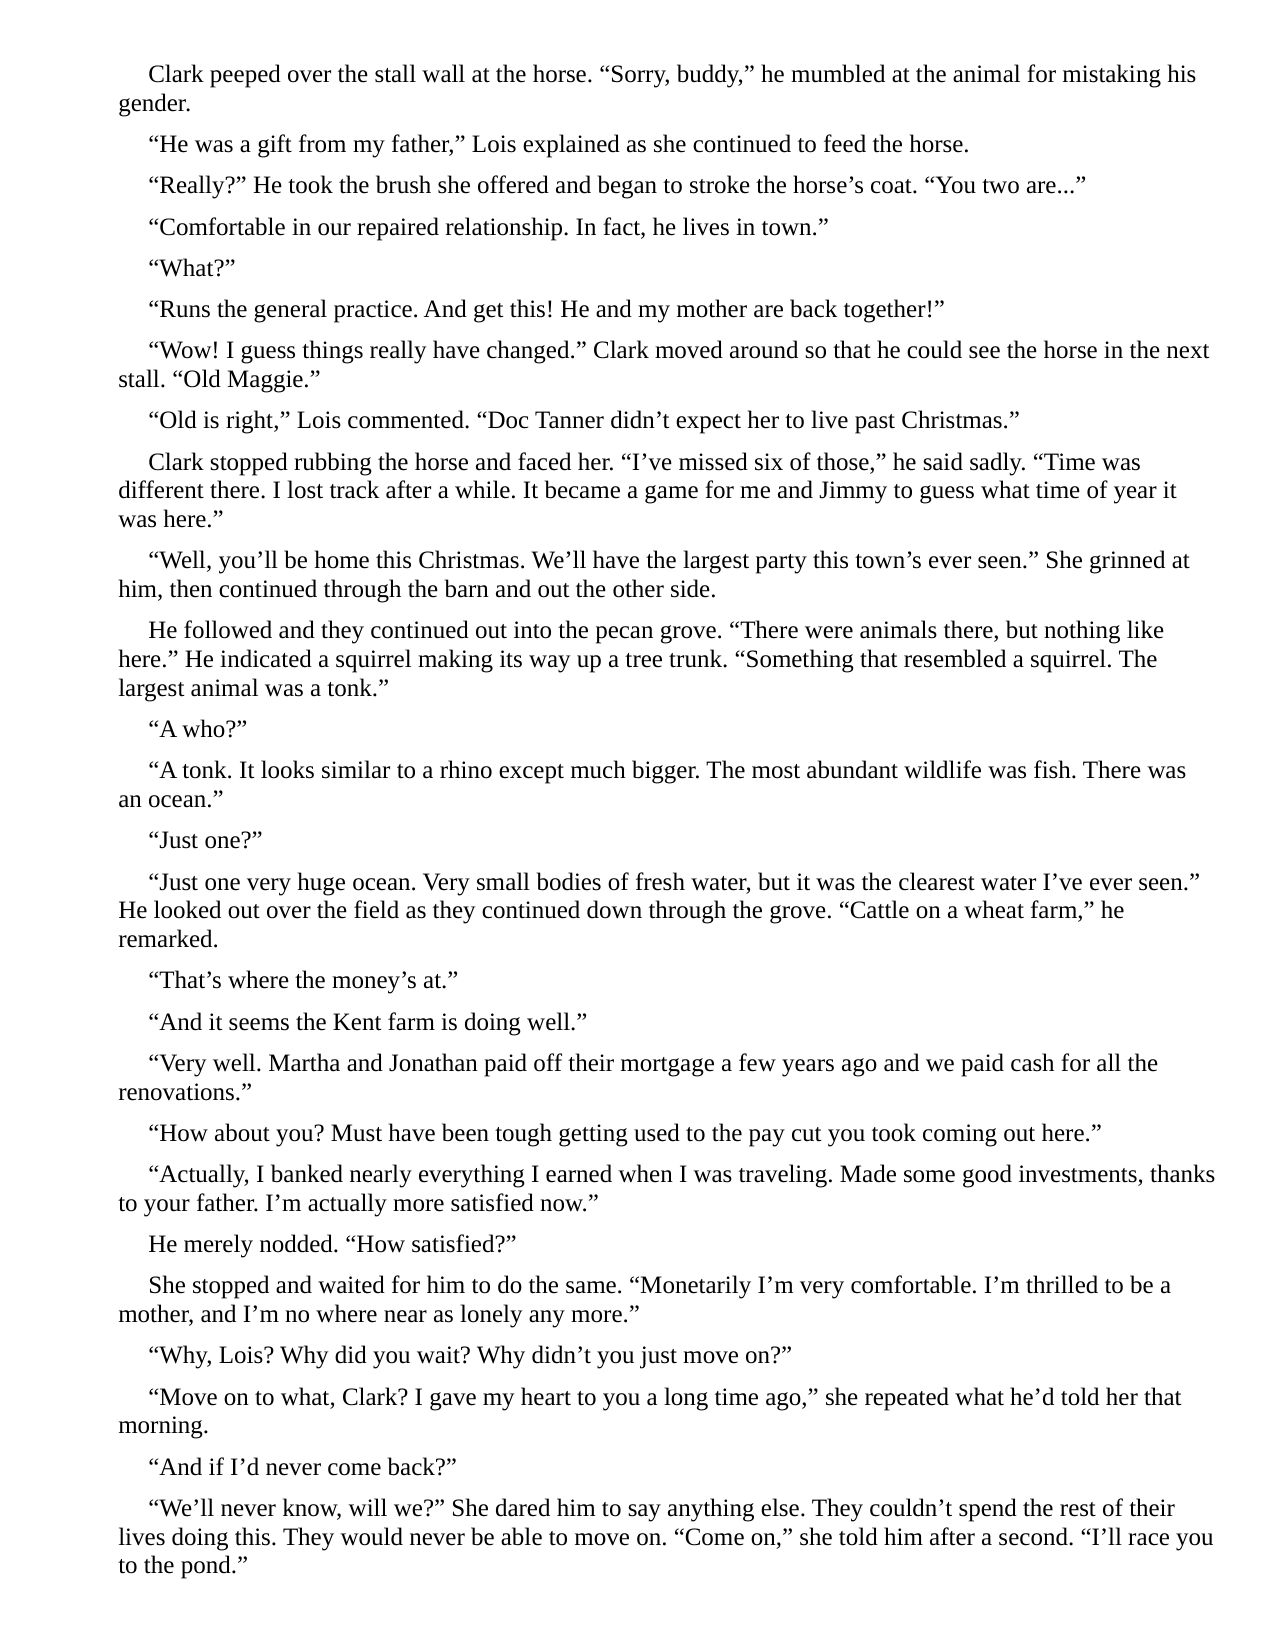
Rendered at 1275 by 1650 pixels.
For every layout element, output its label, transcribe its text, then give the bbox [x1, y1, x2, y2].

text “Move on to what, Clark? I gave my heart to you a long time ago,” she repeated what he’d told her that morning. [118, 1382, 1216, 1439]
text “Old is right,” Lois commented. “Doc Tanner didn’t expect her to live past Christmas.” [118, 405, 1216, 434]
text “Just one very huge ocean. Very small bodies of fresh water, but it was the clearest water I’ve ever seen.” He looked out over the field as they continued down through the grove. “Cattle on a wheat farm,” he remarked. [118, 867, 1216, 953]
text “A tonk. It looks similar to a rhino except much bigger. The most abundant wildlife was fish. There was an ocean.” [118, 755, 1216, 813]
text “He was a gift from my father,” Lois explained as she continued to feed the horse. [118, 129, 1216, 158]
text “That’s where the money’s at.” [118, 965, 1216, 994]
text “A who?” [118, 714, 1216, 743]
text Clark stopped rubbing the horse and faced her. “I’ve missed six of those,” he said sadly. “Time was different there. I lost track after a while. It became a game for me and Jimmy to guess what time of year it was here.” [118, 447, 1216, 533]
text “Why, Lois? Why did you wait? Why didn’t you just move on?” [118, 1340, 1216, 1369]
text “What?” [118, 253, 1216, 282]
text “Actually, I banked nearly everything I earned when I was traveling. Made some good investments, thanks to your father. I’m actually more satisfied now.” [118, 1159, 1216, 1217]
text “Comfortable in our repaired relationship. In fact, he lives in town.” [118, 212, 1216, 240]
text Clark peeped over the stall wall at the horse. “Sorry, buddy,” he mumbled at the animal for mistaking his gender. [118, 59, 1216, 117]
text “Just one?” [118, 825, 1216, 854]
text “We’ll never know, will we?” She dared him to say anything else. They couldn’t spend the rest of their lives doing this. They would never be able to move on. “Come on,” she told him after a second. “I’ll race you to the pond.” [118, 1493, 1216, 1579]
text “Well, you’ll be home this Christmas. We’ll have the largest party this town’s ever seen.” She grinned at him, then continued through the barn and out the other side. [118, 545, 1216, 603]
text “Runs the general practice. And get this! He and my mother are back together!” [118, 294, 1216, 323]
text “Very well. Martha and Jonathan paid off their mortgage a few years ago and we paid cash for all the renovations.” [118, 1048, 1216, 1105]
text She stopped and waited for him to do the same. “Monetarily I’m very comfortable. I’m thrilled to be a mother, and I’m no where near as lonely any more.” [118, 1270, 1216, 1328]
text “And if I’d never come back?” [118, 1452, 1216, 1480]
text He merely nodded. “How satisfied?” [118, 1229, 1216, 1258]
text “Wow! I guess things really have changed.” Clark moved around so that he could see the horse in the next stall. “Old Maggie.” [118, 335, 1216, 393]
text “And it seems the Kent farm is doing well.” [118, 1007, 1216, 1035]
text He followed and they continued out into the pecan grove. “There were animals there, but nothing like here.” He indicated a squirrel making its way up a tree trunk. “Something that resembled a squirrel. The largest animal was a tonk.” [118, 615, 1216, 702]
text “How about you? Must have been tough getting used to the pay cut you took coming out here.” [118, 1118, 1216, 1147]
text “Really?” He took the brush she offered and began to stroke the horse’s coat. “You two are...” [118, 170, 1216, 199]
